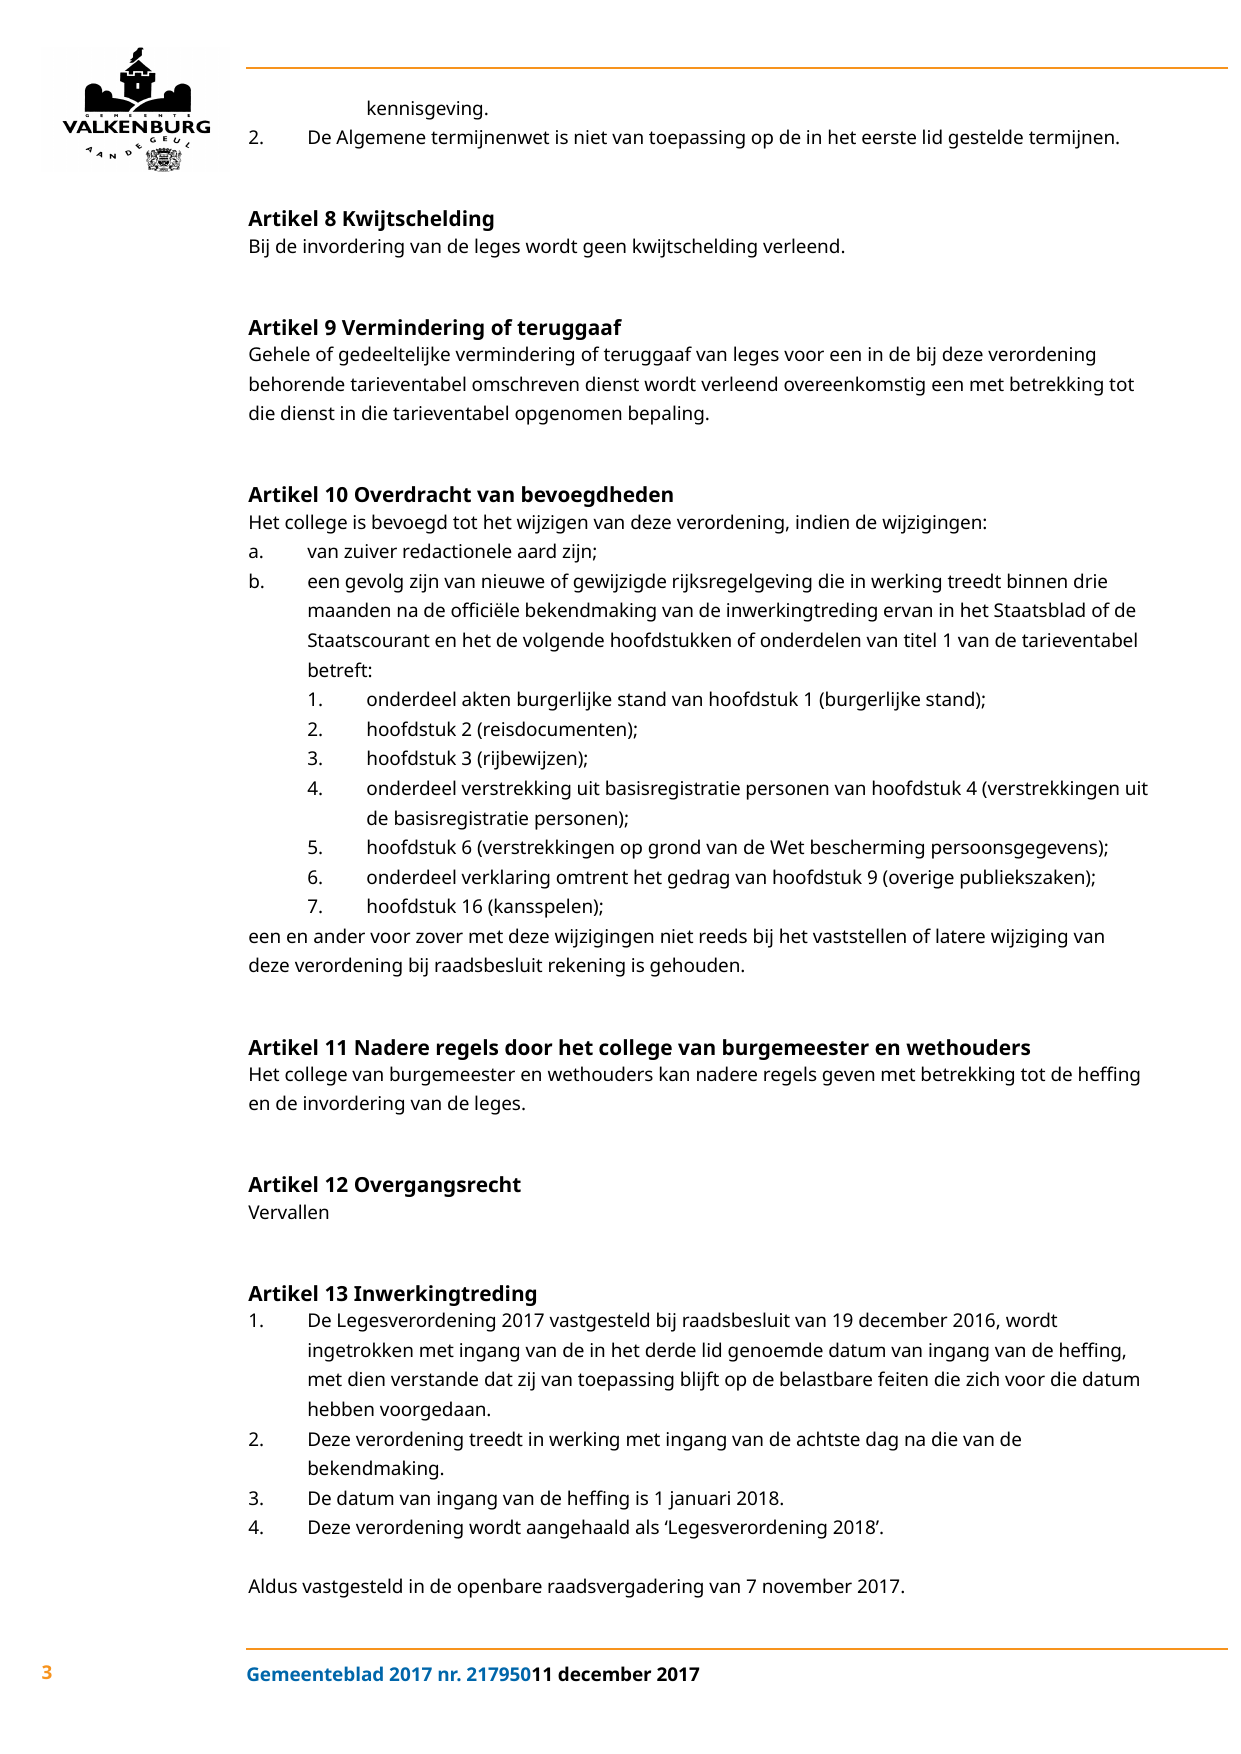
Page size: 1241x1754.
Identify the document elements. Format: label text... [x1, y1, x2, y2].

list De Algemene termijnenwet is niet van toepassing op de in het eerste lid gestelde termijnen. [248, 124, 1152, 150]
text Vervallen [248, 1199, 1152, 1225]
list Deze verordening treedt in werking met ingang van de achtste dag na die van de bekendmaking. [248, 1426, 1152, 1481]
list onderdeel verklaring omtrent het gedrag van hoofdstuk 9 (overige publiekszaken); [307, 864, 1152, 889]
list van zuiver redactionele aard zijn; [248, 538, 1152, 564]
text Gehele of gedeeltelijke vermindering of teruggaaf van leges voor een in de bij deze verordening behorende tarieventabel omschreven dienst wordt verleend overeenkomstig een met betrekking tot die dienst in die tarieventabel opgenomen bepaling. [248, 341, 1152, 426]
list hoofdstuk 16 (kansspelen); [307, 893, 1152, 919]
text Het college is bevoegd tot het wijzigen van deze verordening, indien de wijzigingen: [248, 509, 1152, 534]
text Artikel 9 Vermindering of teruggaaf [248, 313, 1152, 341]
list hoofdstuk 3 (rijbewijzen); [307, 746, 1152, 771]
text Artikel 8 Kwijtschelding [248, 204, 1152, 233]
list onderdeel verstrekking uit basisregistratie personen van hoofdstuk 4 (verstrekkingen uit de basisregistratie personen); [307, 775, 1152, 830]
text Artikel 13 Inwerkingtreding [248, 1279, 1152, 1307]
text Artikel 12 Overgangsrecht [248, 1171, 1152, 1199]
text een en ander voor zover met deze wijzigingen niet reeds bij het vaststellen of latere wijziging van deze verordening bij raadsbesluit rekening is gehouden. [248, 923, 1152, 978]
list De datum van ingang van de heffing is 1 januari 2018. [248, 1485, 1152, 1511]
picture [41, 47, 231, 172]
list Deze verordening wordt aangehaald als ‘Legesverordening 2018’. [248, 1514, 1152, 1540]
list onderdeel akten burgerlijke stand van hoofdstuk 1 (burgerlijke stand); [307, 686, 1152, 712]
text Artikel 10 Overdracht van bevoegdheden [248, 480, 1152, 509]
list een gevolg zijn van nieuwe of gewijzigde rijksregelgeving die in werking treedt binnen drie maanden na de officiële bekendmaking van de inwerkingtreding ervan in het Staatsblad of de Staatscourant en het de volgende hoofdstukken of onderdelen van titel 1 van de tarieventabel betreft: [248, 568, 1152, 682]
text Artikel 11 Nadere regels door het college van burgemeester en wethouders [248, 1033, 1152, 1061]
list hoofdstuk 6 (verstrekkingen op grond van de Wet bescherming persoonsgegevens); [307, 834, 1152, 860]
list De Legesverordening 2017 vastgesteld bij raadsbesluit van 19 december 2016, wordt ingetrokken met ingang van de in het derde lid genoemde datum van ingang van de heffing, met dien verstande dat zij van toepassing blijft op de belastbare feiten die zich voor die datum hebben voorgedaan. [248, 1307, 1152, 1422]
text Aldus vastgesteld in de openbare raadsvergadering van 7 november 2017. [248, 1574, 1152, 1599]
text Bij de invordering van de leges wordt geen kwijtschelding verleend. [248, 233, 1152, 258]
text Het college van burgemeester en wethouders kan nadere regels geven met betrekking tot de heffing en de invordering van de leges. [248, 1061, 1152, 1116]
list kennisgeving. [307, 95, 1152, 121]
list hoofdstuk 2 (reisdocumenten); [307, 716, 1152, 742]
